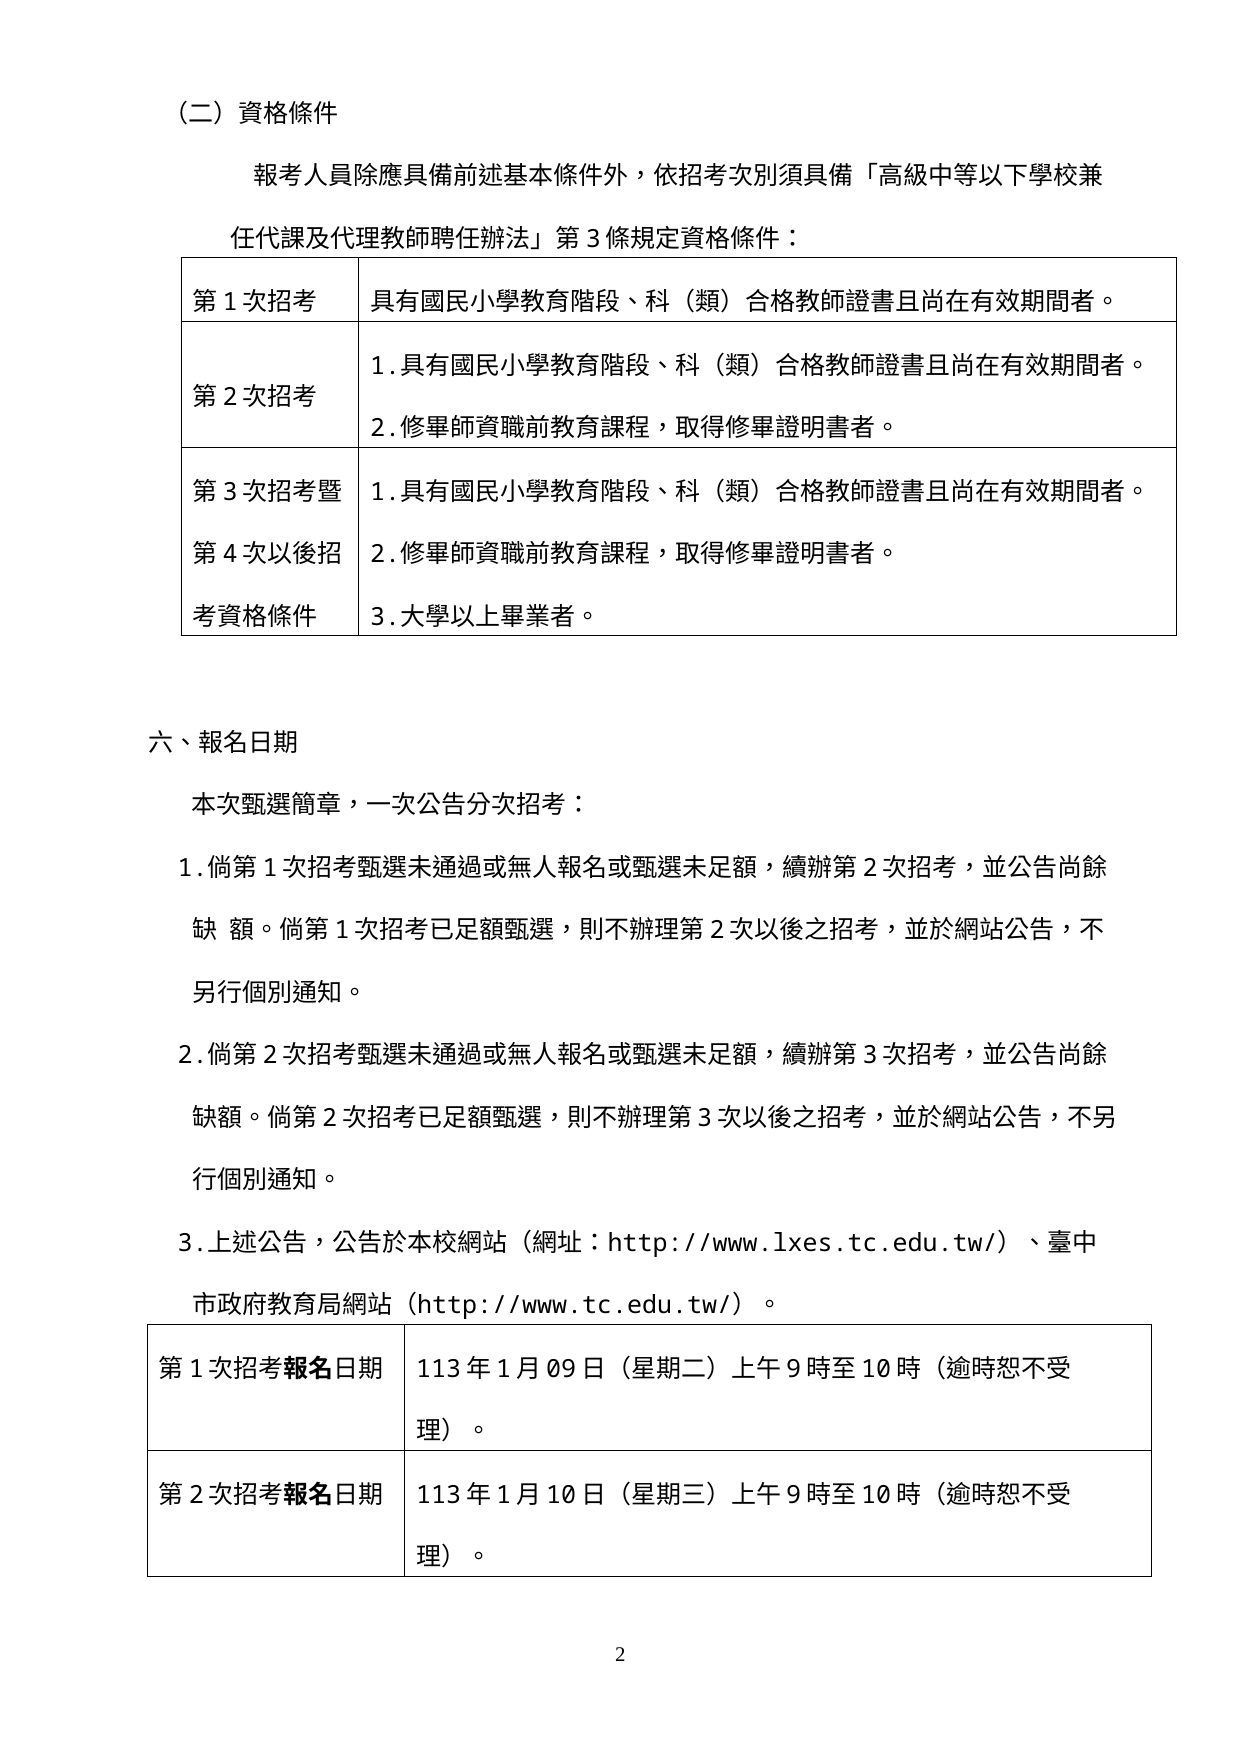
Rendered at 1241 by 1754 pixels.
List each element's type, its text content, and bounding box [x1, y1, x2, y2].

table_cell 1.具有國民小學教育階段、科（類）合格教師證書且尚在有效期間者。 2.修畢師資職前教育課程，取得修畢證明書者。 3.大學以上畢業者。 [359, 448, 1176, 635]
table_cell 113年1月10日（星期三）上午9時至10時（逾時恕不受理）。 [405, 1451, 1151, 1576]
table_cell 第3次招考暨 第4次以後招考資格條件 [182, 448, 358, 635]
table_header 113年1月09日（星期二）上午9時至10時（逾時恕不受理）。 [405, 1325, 1151, 1450]
table_cell 1.具有國民小學教育階段、科（類）合格教師證書且尚在有效期間者。 2.修畢師資職前教育課程，取得修畢證明書者。 [359, 322, 1176, 447]
table_header 第1次招考報名日期 [148, 1325, 404, 1450]
text （二）資格條件 [118, 69, 1122, 132]
table_header 具有國民小學教育階段、科（類）合格教師證書且尚在有效期間者。 [359, 258, 1176, 321]
table_cell 第2次招考 [182, 322, 358, 447]
text 1.倘第1次招考甄選未通過或無人報名或甄選未足額，續辦第2次招考，並公告尚餘缺 額。倘第1次招考已足額甄選，則不辦理第2次以後之招考，並於網站公告，不另行個別通知。 [162, 824, 1122, 1011]
table_cell 第2次招考報名日期 [148, 1451, 404, 1576]
text 六、報名日期 本次甄選簡章，一次公告分次招考： [148, 699, 1122, 824]
text 報考人員除應具備前述基本條件外，依招考次別須具備「高級中等以下學校兼任代課及代理教師聘任辦法」第3條規定資格條件： [118, 132, 1122, 257]
table_header 第1次招考 [182, 258, 358, 321]
text 2.倘第2次招考甄選未通過或無人報名或甄選未足額，續辦第3次招考，並公告尚餘缺額。倘第2次招考已足額甄選，則不辦理第3次以後之招考，並於網站公告，不另行個別通知。 [162, 1011, 1122, 1199]
text 3.上述公告，公告於本校網站（網址：http://www.lxes.tc.edu.tw/）、臺中市政府教育局網站（http://www.tc.edu.tw/）。 [162, 1199, 1122, 1324]
